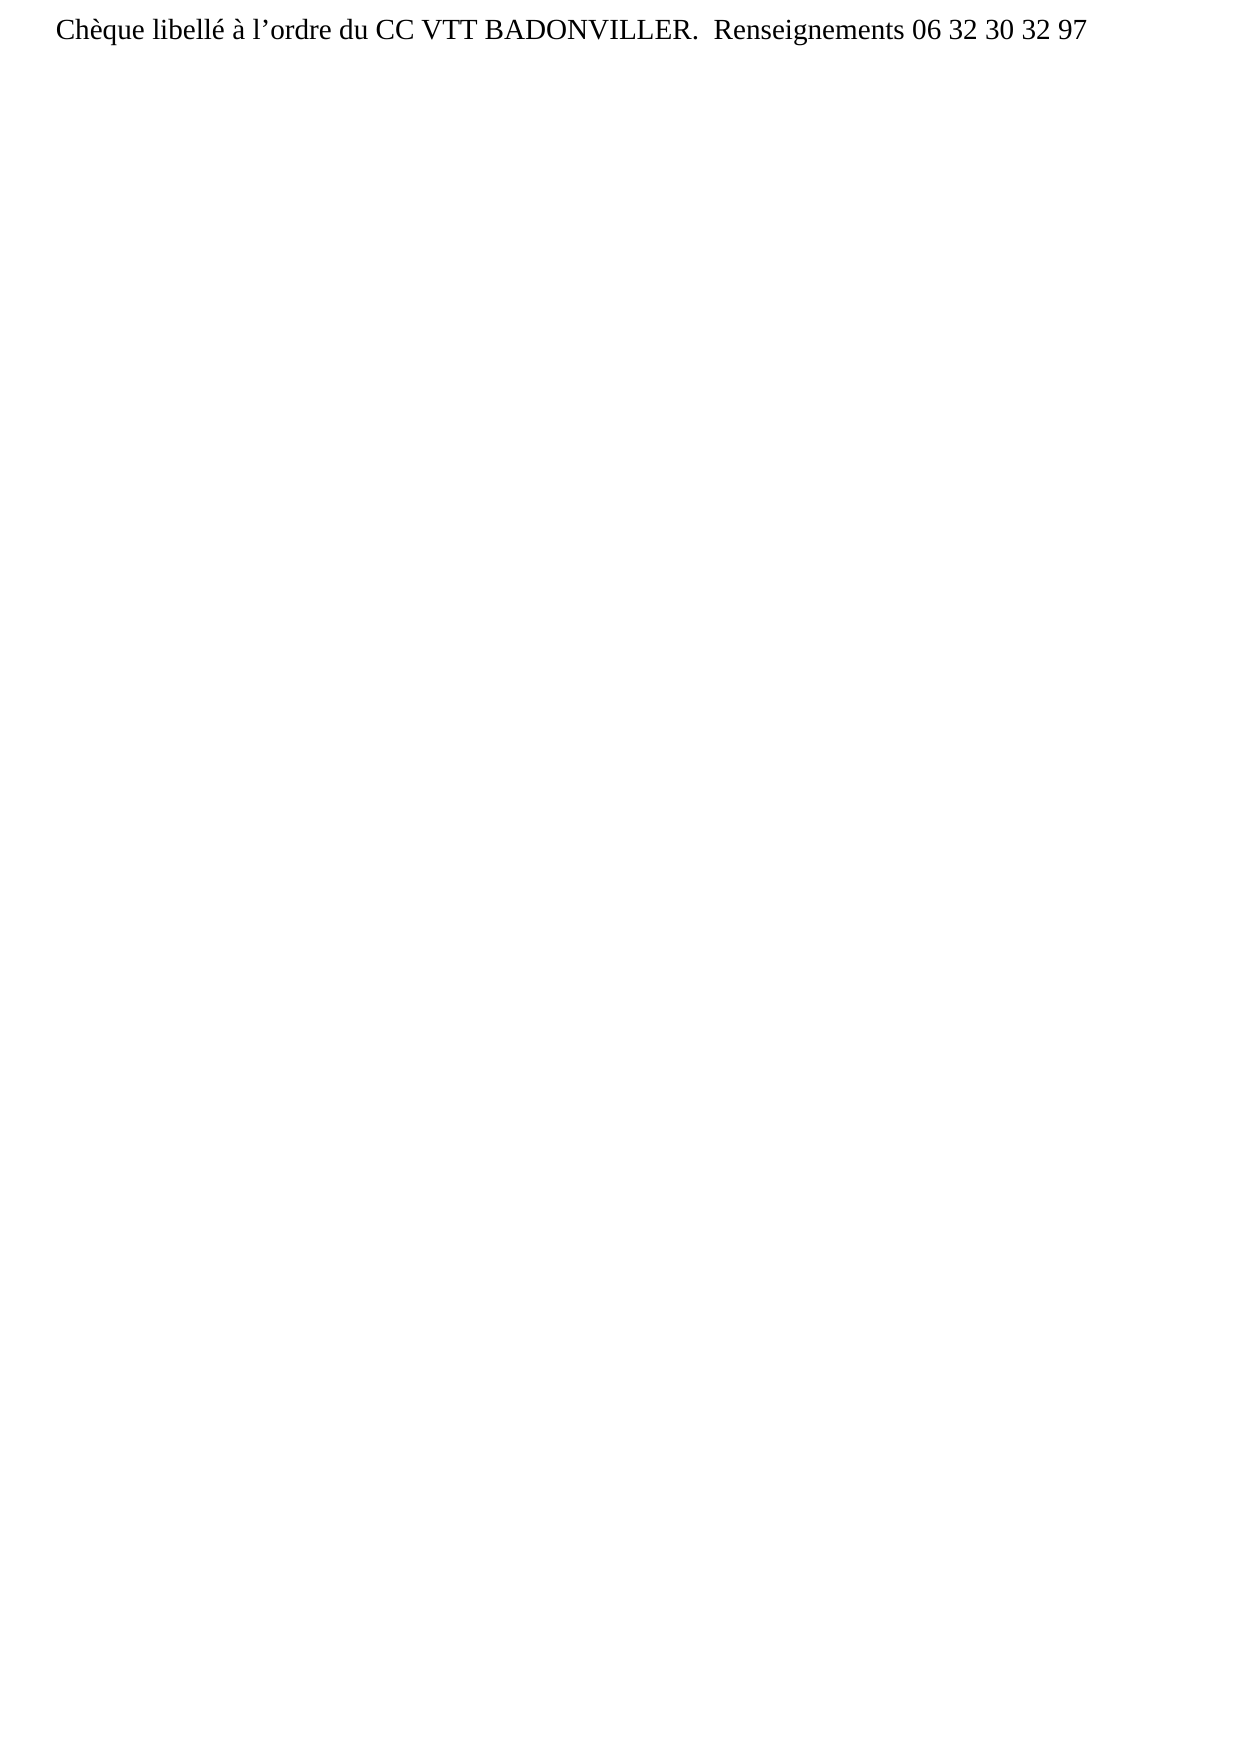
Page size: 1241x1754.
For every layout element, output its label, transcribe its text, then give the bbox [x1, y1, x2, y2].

text Chèque libellé à l’ordre du CC VTT BADONVILLER. Renseignements 06 32 30 32 97 [12, 12, 1228, 45]
